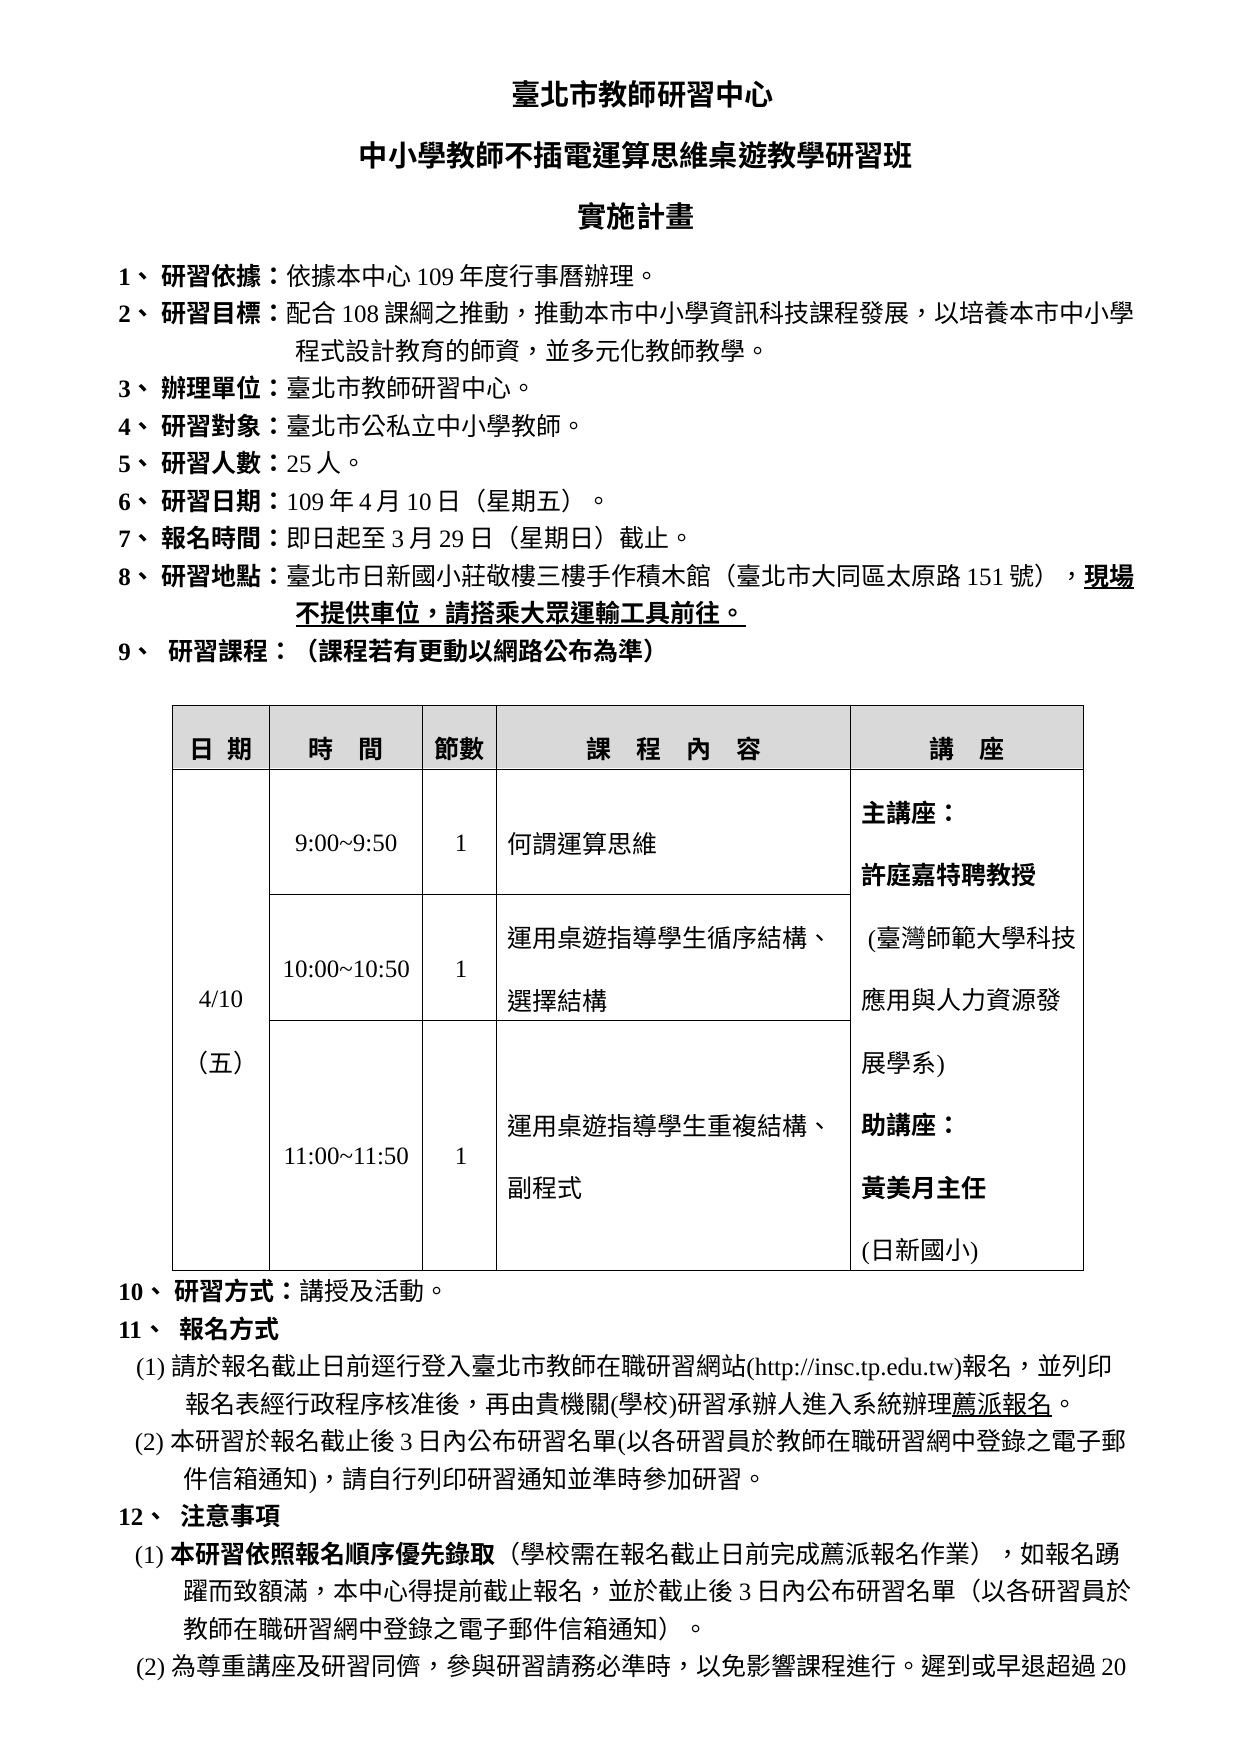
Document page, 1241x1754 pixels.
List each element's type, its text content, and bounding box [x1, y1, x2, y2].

list 研習地點：臺北市日新國小莊敬樓三樓手作積木館（臺北市大同區太原路151號），現場不提供車位，請搭乘大眾運輸工具前往。 [118, 555, 1137, 630]
table_cell 10:00~10:50 [270, 895, 422, 1020]
table_cell 主講座： 許庭嘉特聘教授 (臺灣師範大學科技應用與人力資源發展學系) 助講座： 黃美月主任 (日新國小) [851, 770, 1083, 1269]
table_cell 1 [423, 1021, 496, 1269]
list 本研習依照報名順序優先錄取（學校需在報名截止日前完成薦派報名作業），如報名踴躍而致額滿，本中心得提前截止報名，並於截止後3日內公布研習名單（以各研習員於教師在職研習網中登錄之電子郵件信箱通知）。 [134, 1533, 1137, 1646]
table_header 節數 [423, 706, 496, 768]
text 中小學教師不插電運算思維桌遊教學研習班 [118, 133, 1137, 175]
table_header 課 程 內 容 [497, 706, 850, 768]
list 研習依據：依據本中心109年度行事曆辦理。 [118, 255, 1137, 292]
list 注意事項 [118, 1496, 1137, 1533]
list 辦理單位：臺北市教師研習中心。 [118, 367, 1137, 405]
list 研習日期：109年4月10日（星期五）。 [118, 480, 1137, 517]
list 報名時間：即日起至3月29日（星期日）截止。 [118, 517, 1137, 555]
text 臺北市教師研習中心 [118, 72, 1137, 114]
list 請於報名截止日前逕行登入臺北市教師在職研習網站(http://insc.tp.edu.tw)報名，並列印報名表經行政程序核准後，再由貴機關(學校)研習承辦人進入系統辦理薦派報名。 [136, 1346, 1137, 1421]
table_cell 4/10 （五） [173, 770, 269, 1269]
table_header 時 間 [270, 706, 422, 768]
text 實施計畫 [118, 194, 1137, 236]
table_cell 9:00~9:50 [270, 770, 422, 894]
table_cell 何謂運算思維 [497, 770, 850, 894]
table_header 講 座 [851, 706, 1083, 768]
list 本研習於報名截止後3日內公布研習名單(以各研習員於教師在職研習網中登錄之電子郵件信箱通知)，請自行列印研習通知並準時參加研習。 [134, 1421, 1137, 1496]
table_cell 1 [423, 895, 496, 1020]
list 研習人數：25人。 [118, 442, 1137, 480]
table_cell 11:00~11:50 [270, 1021, 422, 1269]
list 研習課程：（課程若有更動以網路公布為準） [118, 630, 1137, 667]
table_cell 運用桌遊指導學生循序結構、選擇結構 [497, 895, 850, 1020]
table_cell 運用桌遊指導學生重複結構、副程式 [497, 1021, 850, 1269]
table_header 日 期 [173, 706, 269, 768]
list 為尊重講座及研習同儕，參與研習請務必準時，以免影響課程進行。遲到或早退超過20 [136, 1646, 1137, 1683]
list 報名方式 [118, 1308, 1137, 1346]
list 研習方式：講授及活動。 [118, 1271, 1137, 1308]
table_cell 1 [423, 770, 496, 894]
list 研習目標：配合108課綱之推動，推動本市中小學資訊科技課程發展，以培養本市中小學程式設計教育的師資，並多元化教師教學。 [118, 292, 1137, 367]
list 研習對象：臺北市公私立中小學教師。 [118, 405, 1137, 442]
